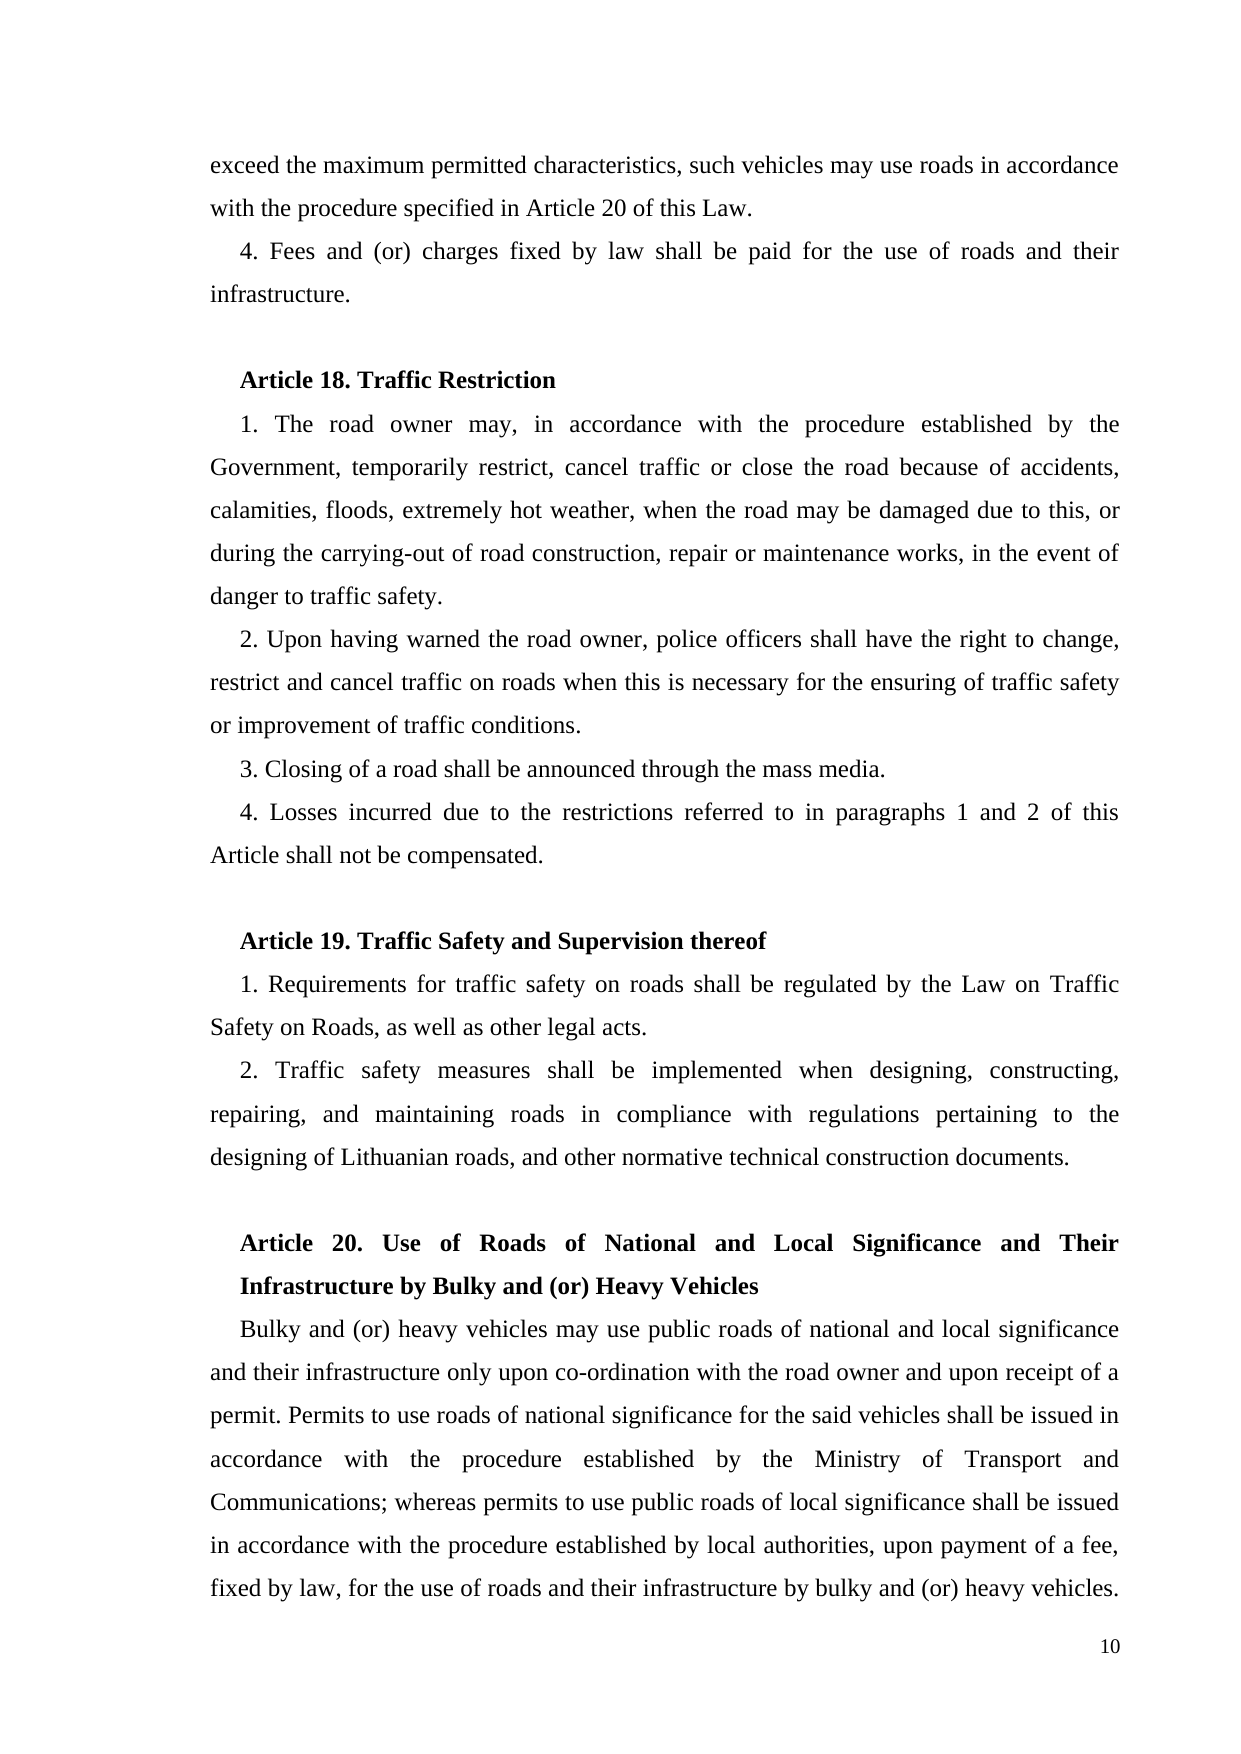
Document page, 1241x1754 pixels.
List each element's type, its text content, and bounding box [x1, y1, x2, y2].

text 1. Requirements for traffic safety on roads shall be regulated by the Law on Traffic Safety on Roads, as well as other legal acts. [210, 969, 1121, 1041]
text Article 18. Traffic Restriction [210, 366, 1121, 394]
text 2. Traffic safety measures shall be implemented when designing, constructing, repairing, and maintaining roads in compliance with regulations pertaining to the designing of Lithuanian roads, and other normative technical construction documents. [210, 1056, 1121, 1171]
text 2. Upon having warned the road owner, police officers shall have the right to change, restrict and cancel traffic on roads when this is necessary for the ensuring of traffic safety or improvement of traffic conditions. [210, 624, 1121, 739]
text 1. The road owner may, in accordance with the procedure established by the Government, temporarily restrict, cancel traffic or close the road because of accidents, calamities, floods, extremely hot weather, when the road may be damaged due to this, or during the carrying-out of road construction, repair or maintenance works, in the event of danger to traffic safety. [210, 409, 1121, 610]
text 4. Fees and (or) charges fixed by law shall be paid for the use of roads and their infrastructure. [210, 236, 1121, 308]
text exceed the maximum permitted characteristics, such vehicles may use roads in accordance with the procedure specified in Article 20 of this Law. [210, 150, 1121, 222]
text 3. Closing of a road shall be announced through the mass media. [210, 754, 1121, 782]
text 4. Losses incurred due to the restrictions referred to in paragraphs 1 and 2 of this Article shall not be compensated. [210, 797, 1121, 869]
text Article 19. Traffic Safety and Supervision thereof [210, 926, 1121, 955]
text Bulky and (or) heavy vehicles may use public roads of national and local significance and their infrastructure only upon co-ordination with the road owner and upon receipt of a permit. Permits to use roads of national significance for the said vehicles shall be issued in accordance with the procedure established by the Ministry of Transport and Communications; whereas permits to use public roads of local significance shall be issued in accordance with the procedure established by local authorities, upon payment of a fee, fixed by law, for the use of roads and their infrastructure by bulky and (or) heavy vehicles. [210, 1314, 1121, 1602]
text Article 20. Use of Roads of National and Local Significance and Their Infrastructure by Bulky and (or) Heavy Vehicles [239, 1228, 1121, 1300]
